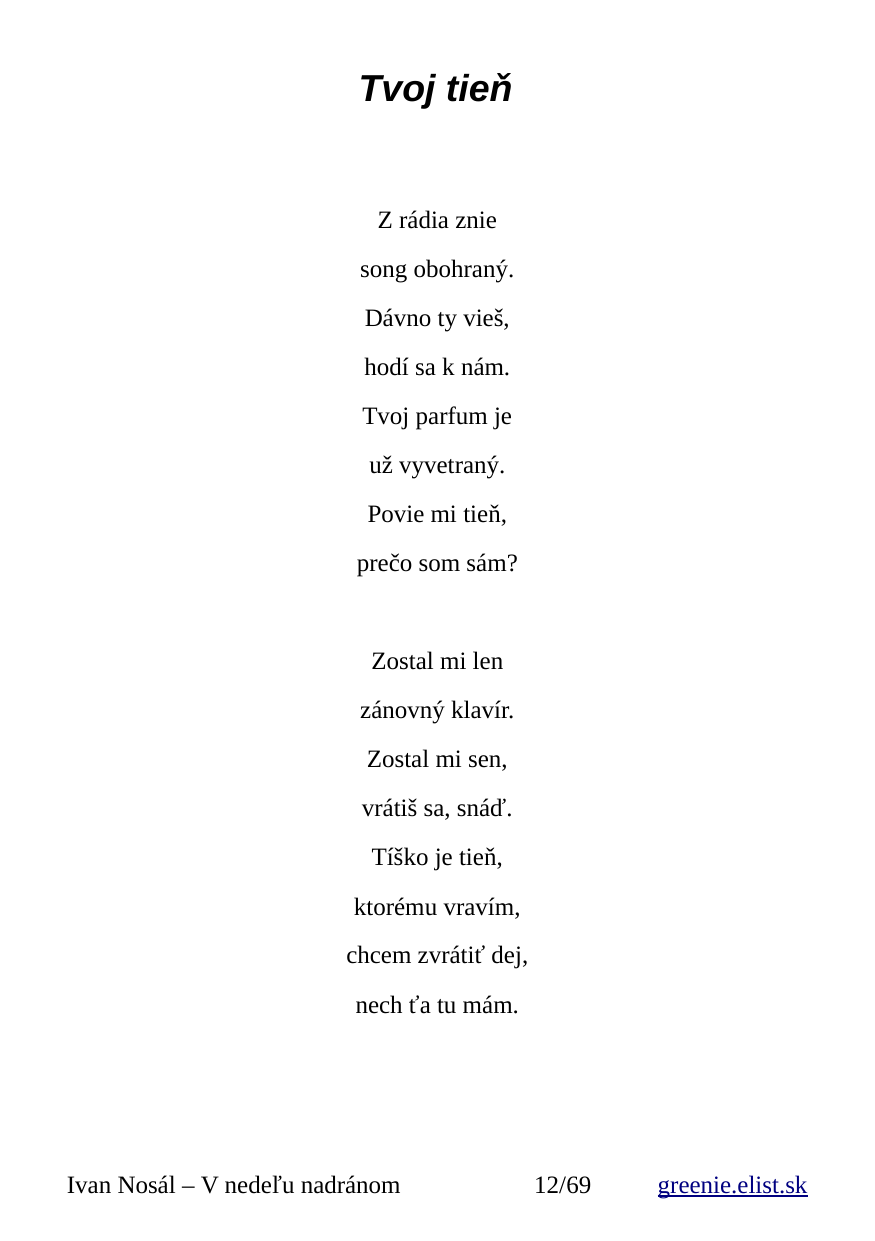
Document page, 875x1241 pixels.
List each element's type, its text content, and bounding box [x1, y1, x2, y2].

text prečo som sám? [41, 548, 833, 577]
text nech ťa tu mám. [41, 990, 833, 1018]
text Z rádia znie [41, 205, 833, 233]
text ktorému vravím, [41, 892, 833, 920]
text zánovný klavír. [41, 695, 833, 724]
text song obohraný. [41, 254, 833, 282]
text hodí sa k nám. [41, 352, 833, 381]
text Dávno ty vieš, [41, 303, 833, 332]
text Povie mi tieň, [41, 499, 833, 528]
text Zostal mi len [41, 646, 833, 675]
text už vyvetraný. [41, 450, 833, 479]
text Tvoj parfum je [41, 401, 833, 430]
subtitle Tvoj tieň [41, 66, 833, 109]
text Zostal mi sen, [41, 744, 833, 773]
text chcem zvrátiť dej, [41, 941, 833, 969]
text vrátiš sa, snáď. [41, 793, 833, 822]
text Tíško je tieň, [41, 842, 833, 871]
